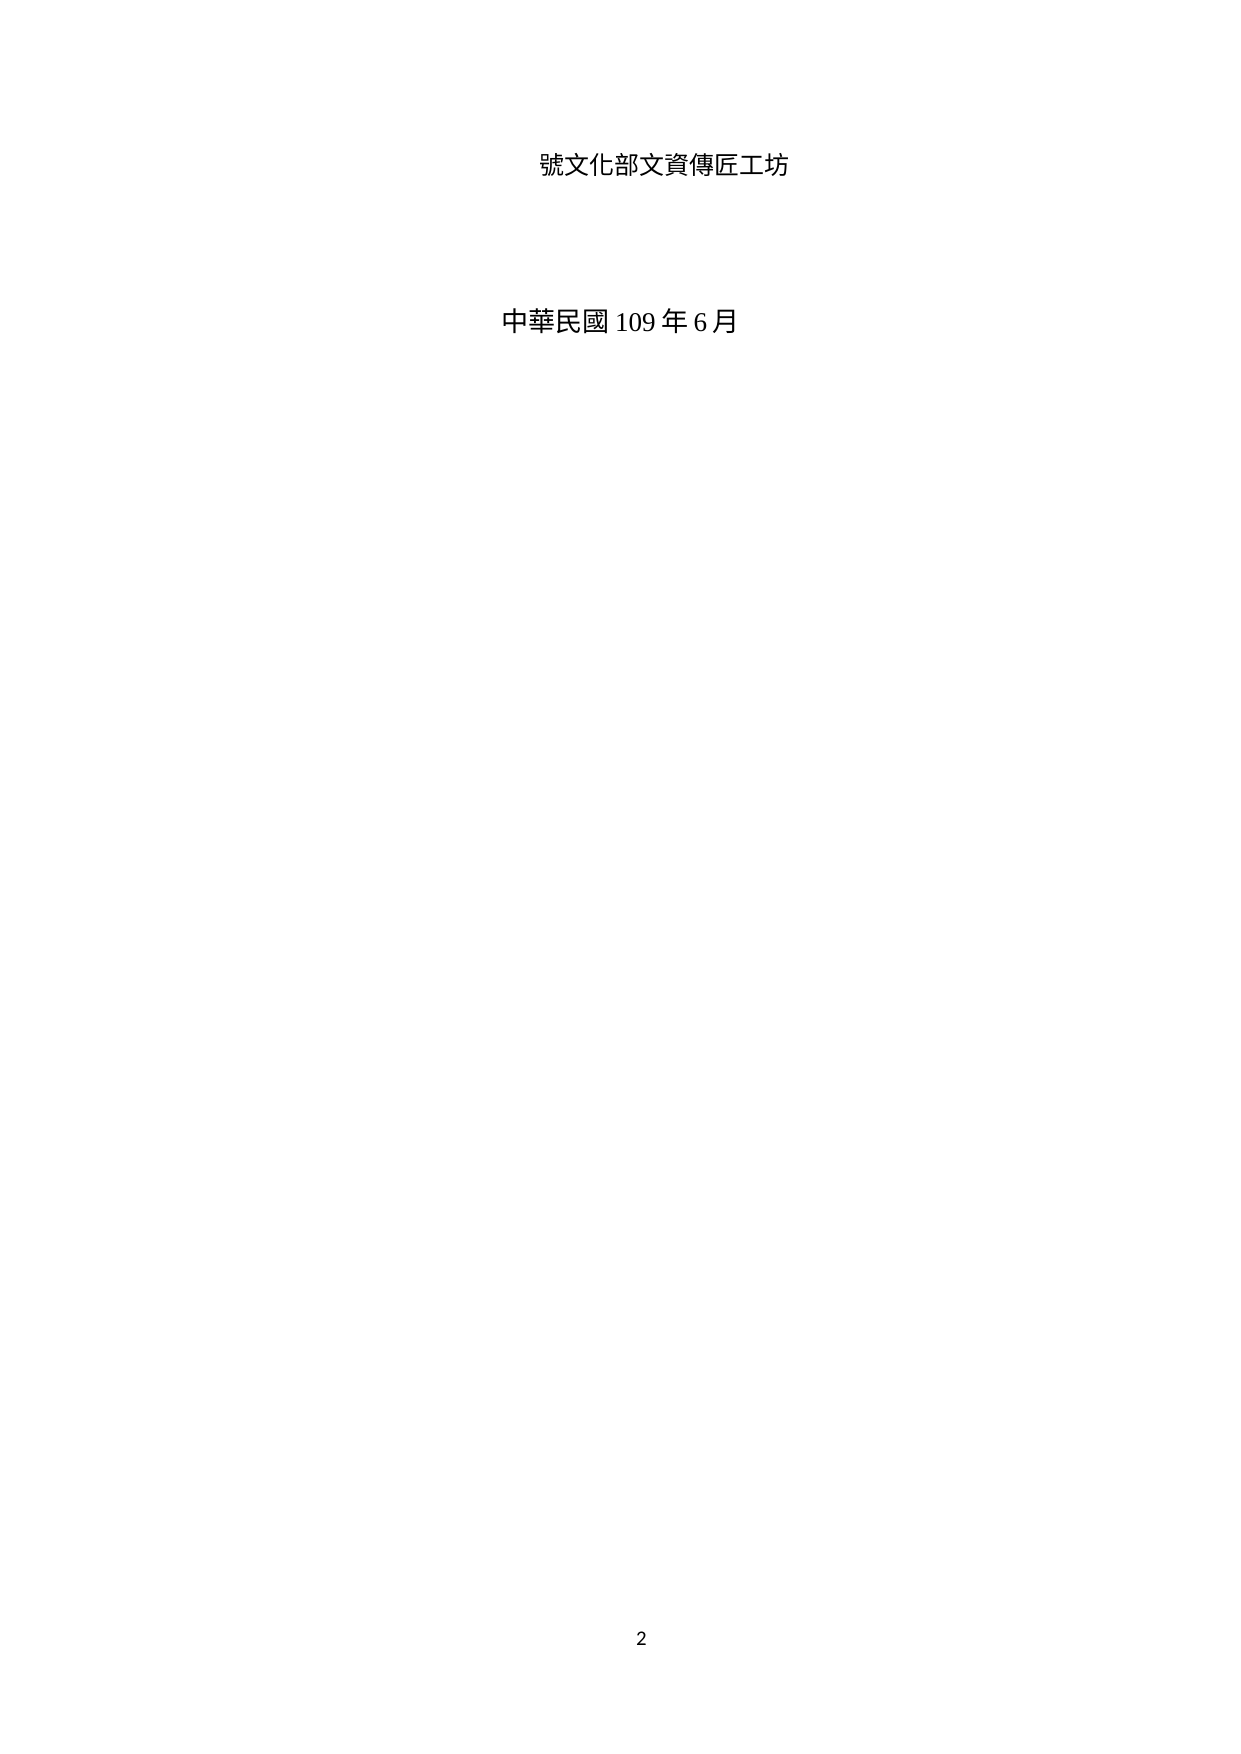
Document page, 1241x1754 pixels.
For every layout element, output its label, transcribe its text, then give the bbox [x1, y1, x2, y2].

table_cell [472, 122, 528, 184]
table_cell [266, 122, 472, 184]
table_cell 號文化部文資傳匠工坊 [528, 122, 974, 184]
text 中華民國109年6月 [168, 184, 1072, 340]
